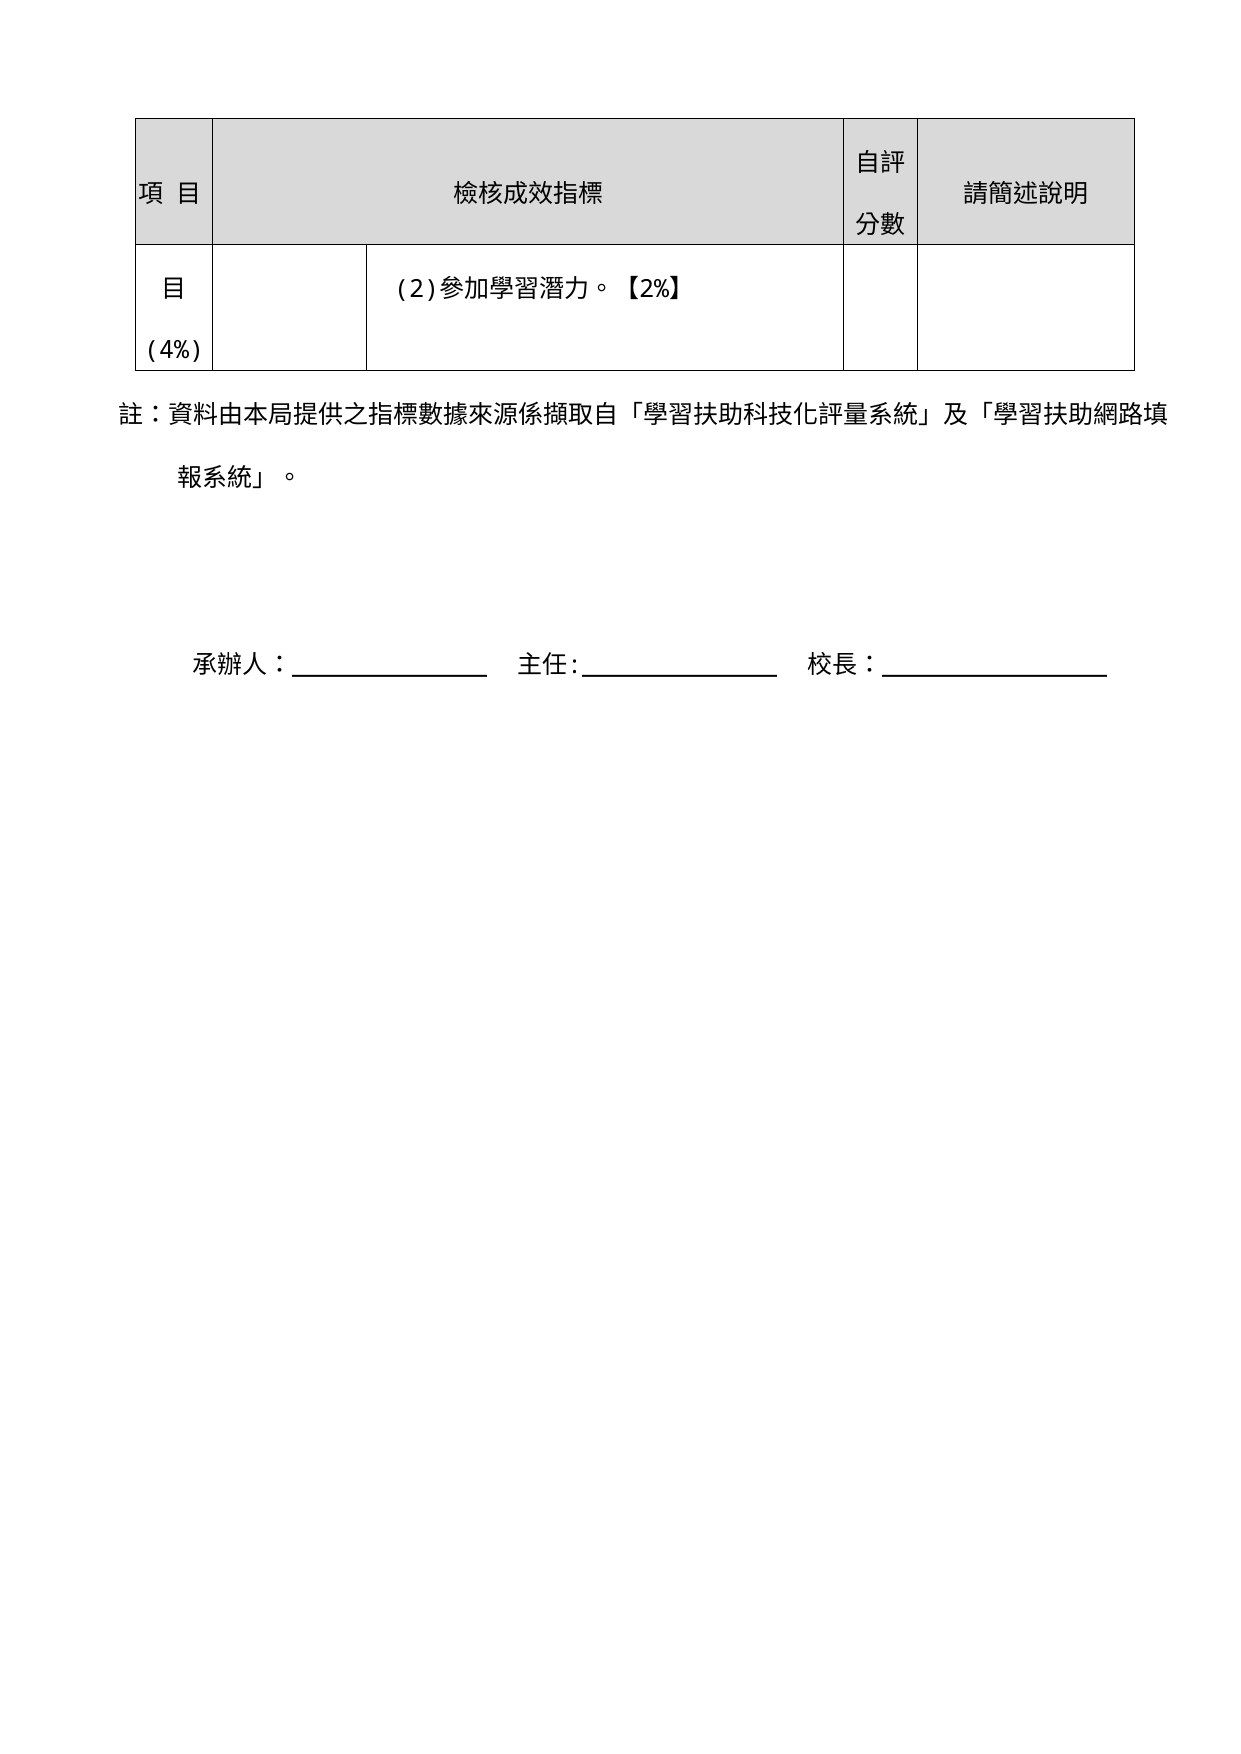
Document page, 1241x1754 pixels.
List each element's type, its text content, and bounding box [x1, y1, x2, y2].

table_header 項 目 [136, 119, 212, 244]
table_cell 目 (4%) [136, 245, 212, 370]
text 註：資料由本局提供之指標數據來源係擷取自「學習扶助科技化評量系統」及「學習扶助網路填報系統」。 [118, 371, 1181, 496]
table_cell [918, 245, 1134, 370]
table_header 檢核成效指標 [213, 119, 843, 244]
table_cell [213, 245, 366, 370]
table_cell [844, 245, 917, 370]
table_cell (2)參加學習潛力。【2%】 [367, 245, 843, 370]
table_header 請簡述說明 [918, 119, 1134, 244]
table_header 自評分數 [844, 119, 917, 244]
text 承辦人：_____________ 主任:_____________ 校長：_______________ [89, 621, 1181, 683]
